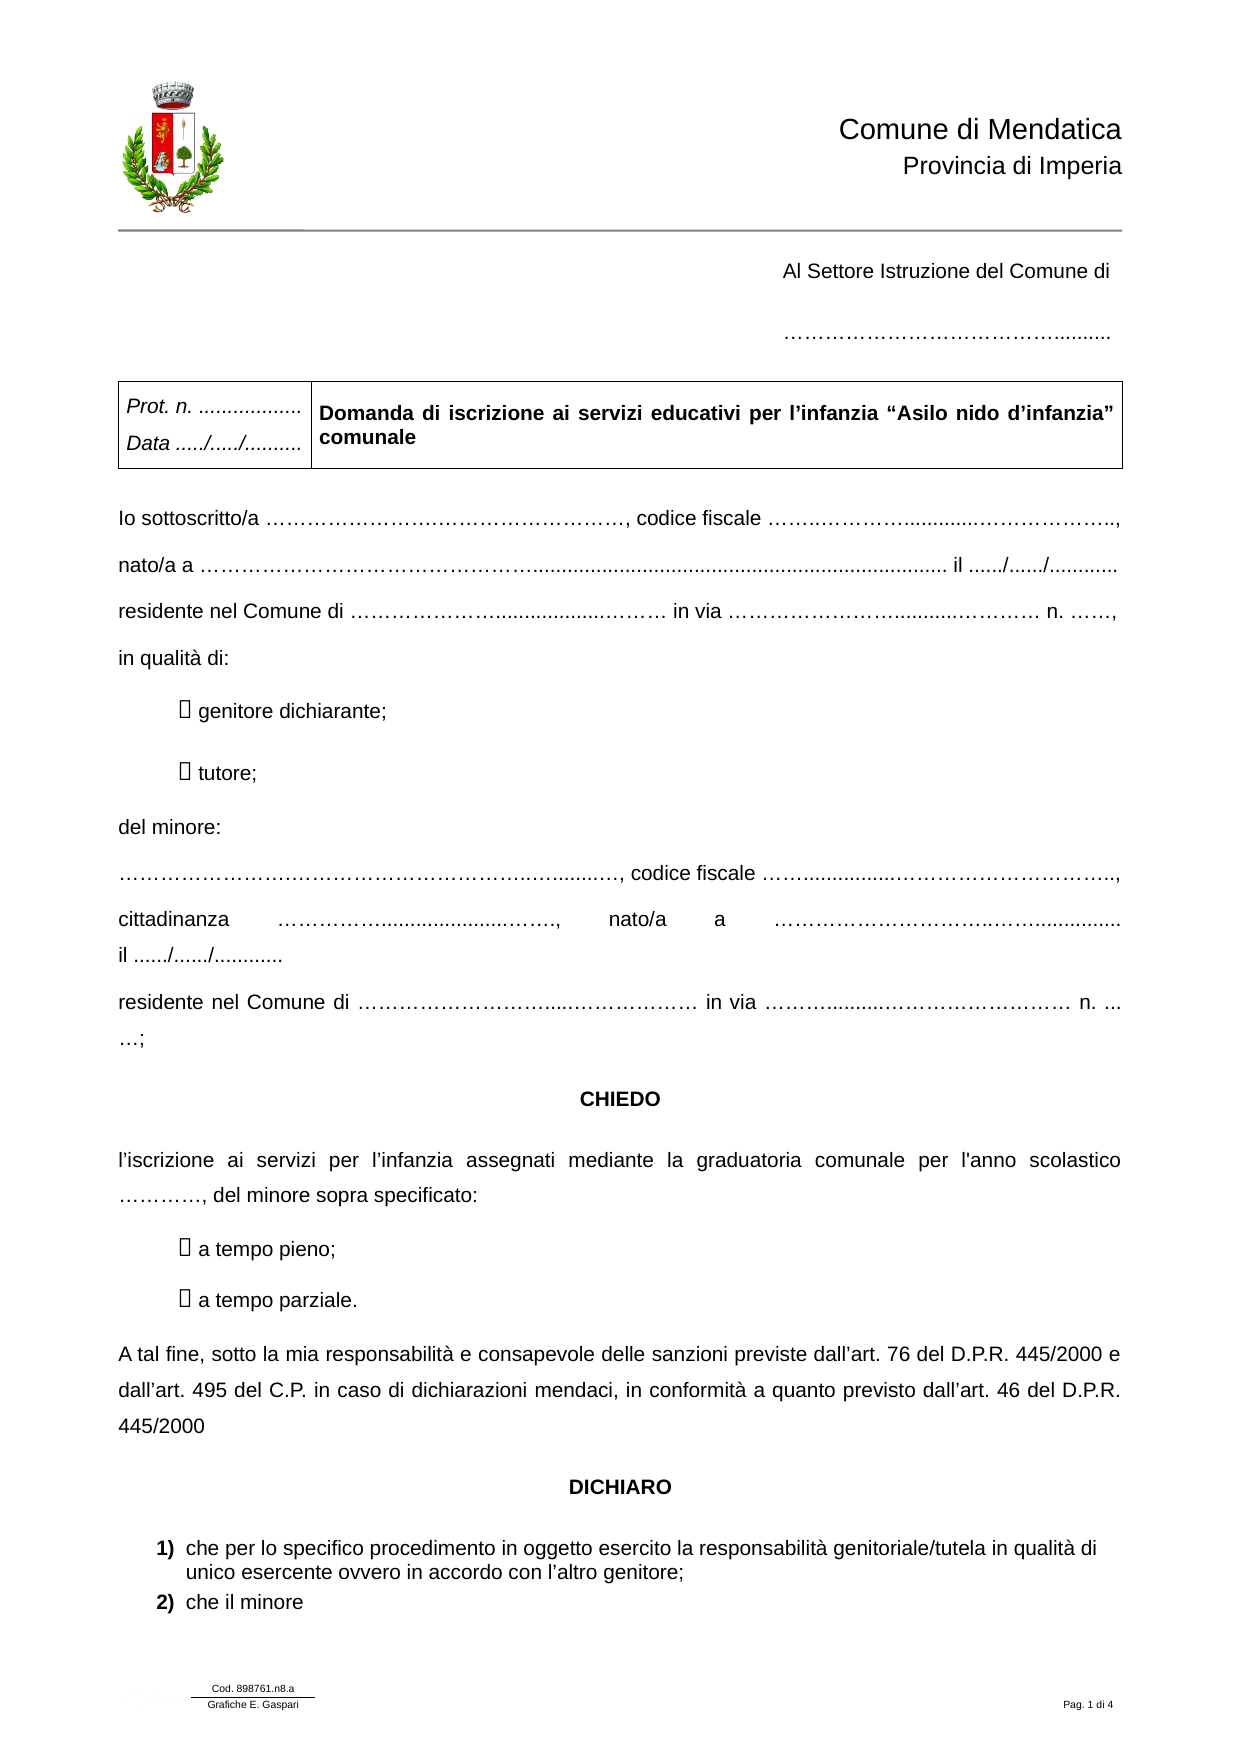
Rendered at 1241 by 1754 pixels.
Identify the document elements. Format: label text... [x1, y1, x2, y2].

text cittadinanza ……………......................……., nato/a a …………………………..……............... il ....../....../............ [118, 907, 1122, 967]
text  tutore; [177, 753, 1122, 787]
table_header Prot. n. .................. Data ...../...../.......... [119, 382, 311, 468]
text  a tempo pieno; [177, 1230, 1122, 1264]
table_header Domanda di iscrizione ai servizi educativi per l’infanzia “Asilo nido d’infanzia” comunale [312, 382, 1122, 468]
text nato/a a …………………………………………........................................................................ il ....../....../............ [118, 553, 1122, 577]
list che il minore [156, 1590, 1122, 1614]
text Comune di Mendatica [224, 112, 1122, 146]
text DICHIARO [118, 1475, 1122, 1499]
text Provincia di Imperia [224, 151, 1122, 179]
text ………………………………….......... [118, 320, 1122, 344]
picture [122, 81, 224, 213]
text residente nel Comune di …………………...................……… in via ……………………...........………… n. ……, [118, 599, 1122, 623]
text del minore: [118, 814, 1122, 838]
list che per lo specifico procedimento in oggetto esercito la responsabilità genitoriale/tutela in qualità di unico esercente ovvero in accordo con l’altro genitore; [156, 1536, 1122, 1584]
text CHIEDO [118, 1086, 1122, 1110]
text residente nel Comune di ……………………….....……………… in via ………..........……………………… n. ...…; [118, 989, 1122, 1049]
text …………………….……………………………..…........…, codice fiscale ……................………………………….., [118, 861, 1122, 885]
text Al Settore Istruzione del Comune di [118, 259, 1122, 283]
text in qualità di: [118, 645, 1122, 669]
text  a tempo parziale. [177, 1281, 1122, 1315]
text Io sottoscritto/a …………………….………………………, codice fiscale ……..………….............……………….., [118, 506, 1122, 530]
text l’iscrizione ai servizi per l’infanzia assegnati mediante la graduatoria comunale per l'anno scolastico …………, del minore sopra specificato: [118, 1147, 1122, 1207]
text A tal fine, sotto la mia responsabilità e consapevole delle sanzioni previste dall’art. 76 del D.P.R. 445/2000 e dall’art. 495 del C.P. in caso di dichiarazioni mendaci, in conformità a quanto previsto dall’art. 46 del D.P.R. 445/2000 [118, 1342, 1122, 1438]
text  genitore dichiarante; [177, 692, 1122, 726]
